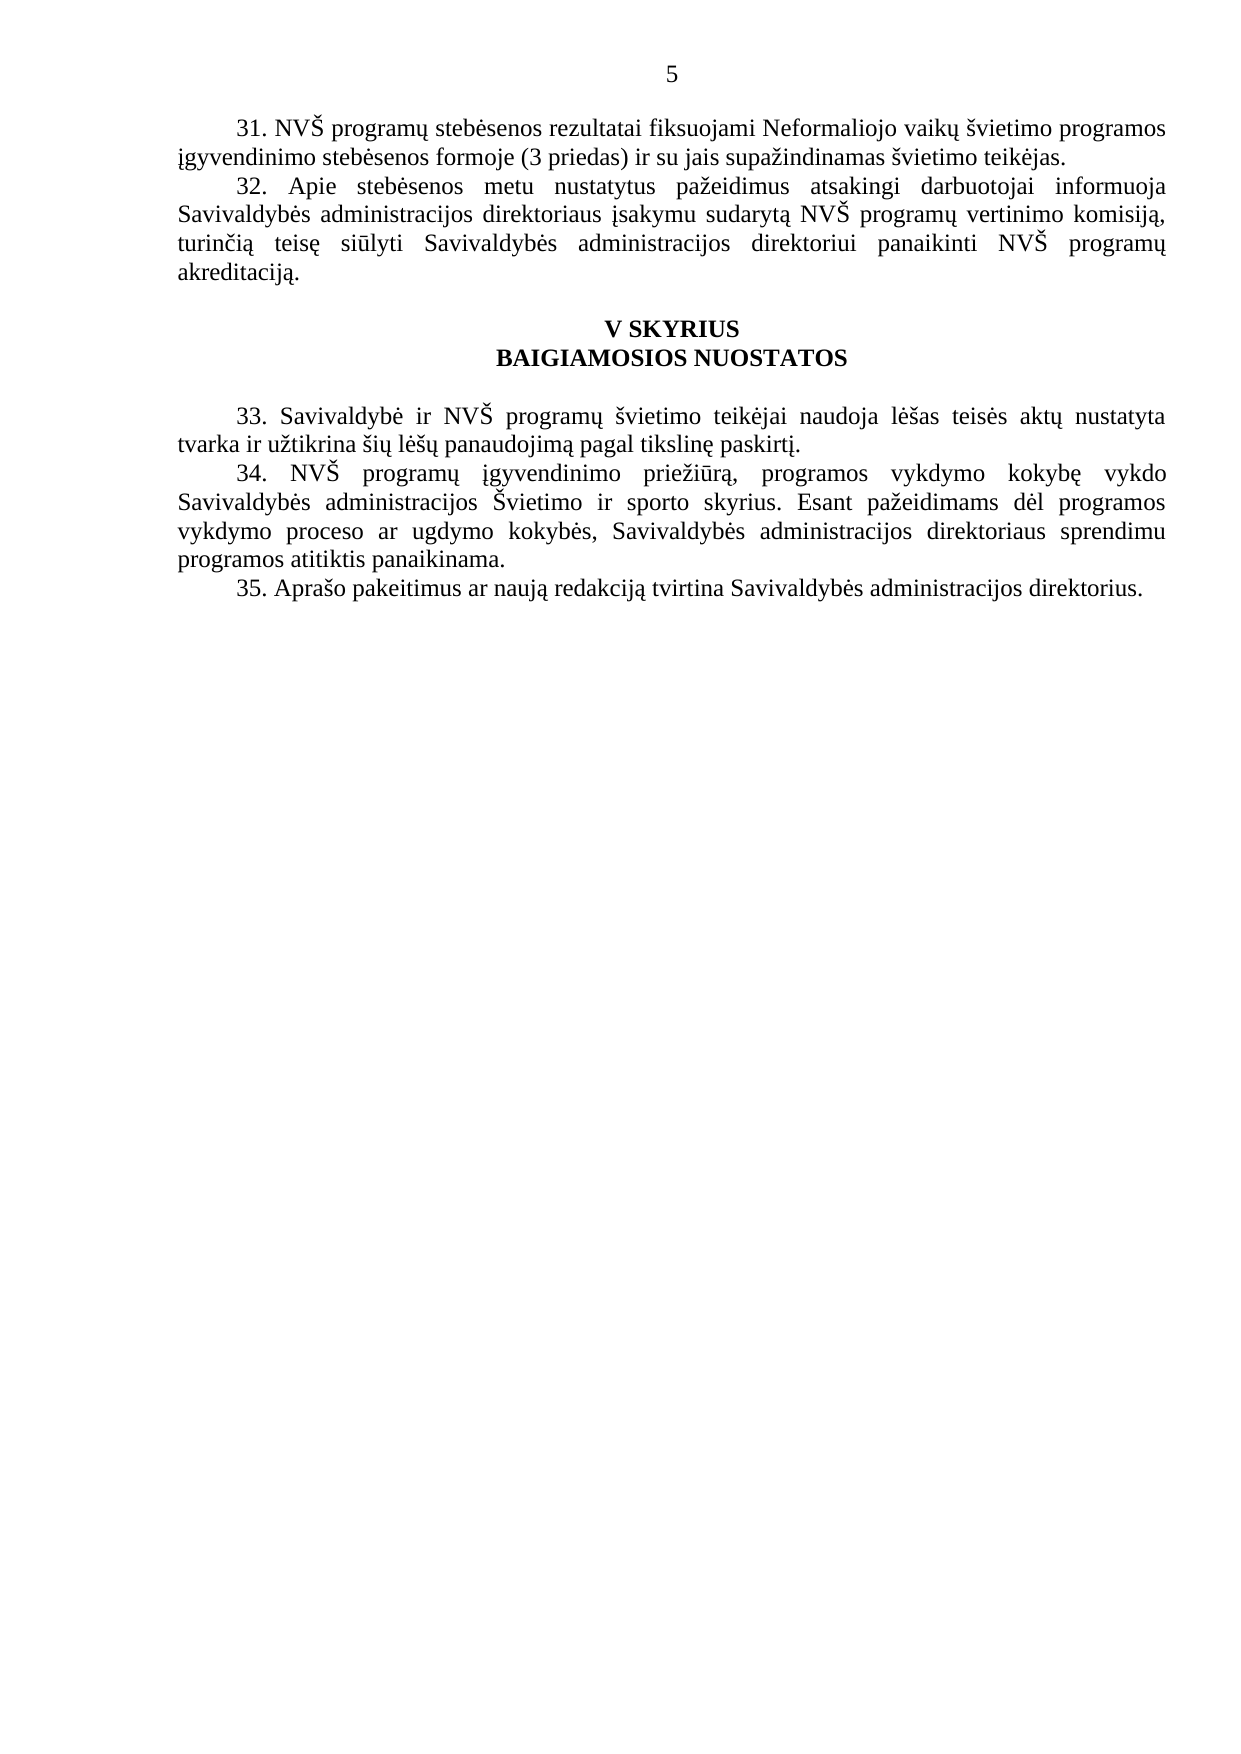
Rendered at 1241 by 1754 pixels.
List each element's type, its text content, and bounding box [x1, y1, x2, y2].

text BAIGIAMOSIOS NUOSTATOS [177, 343, 1167, 372]
text 35. Aprašo pakeitimus ar naują redakciją tvirtina Savivaldybės administracijos direktorius. [177, 573, 1167, 602]
text 31. NVŠ programų stebėsenos rezultatai fiksuojami Neformaliojo vaikų švietimo programos įgyvendinimo stebėsenos formoje (3 priedas) ir su jais supažindinamas švietimo teikėjas. [177, 113, 1167, 171]
text 34. NVŠ programų įgyvendinimo priežiūrą, programos vykdymo kokybę vykdo Savivaldybės administracijos Švietimo ir sporto skyrius. Esant pažeidimams dėl programos vykdymo proceso ar ugdymo kokybės, Savivaldybės administracijos direktoriaus sprendimu programos atitiktis panaikinama. [177, 458, 1167, 573]
text 32. Apie stebėsenos metu nustatytus pažeidimus atsakingi darbuotojai informuoja Savivaldybės administracijos direktoriaus įsakymu sudarytą NVŠ programų vertinimo komisiją, turinčią teisę siūlyti Savivaldybės administracijos direktoriui panaikinti NVŠ programų akreditaciją. [177, 171, 1167, 286]
text 33. Savivaldybė ir NVŠ programų švietimo teikėjai naudoja lėšas teisės aktų nustatyta tvarka ir užtikrina šių lėšų panaudojimą pagal tikslinę paskirtį. [177, 401, 1167, 458]
text V SKYRIUS [177, 314, 1167, 343]
